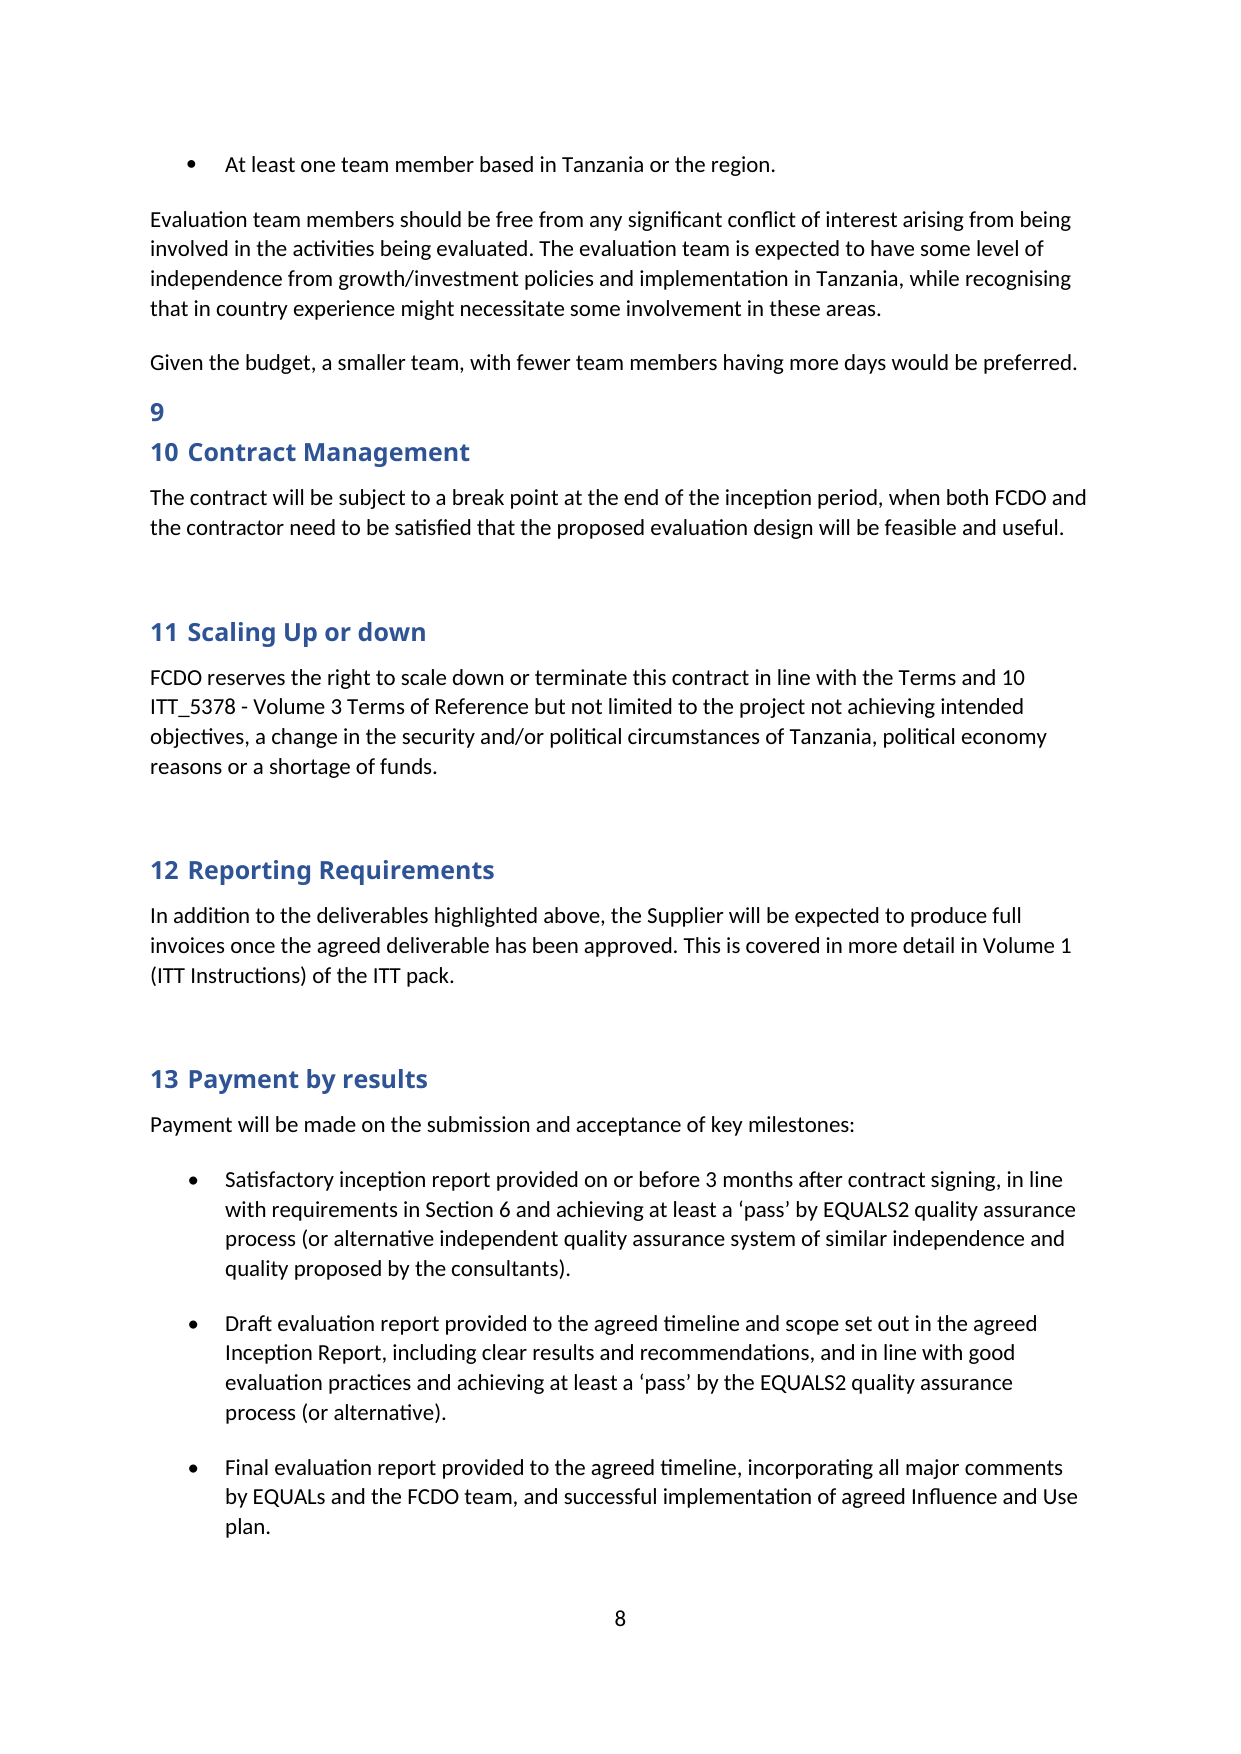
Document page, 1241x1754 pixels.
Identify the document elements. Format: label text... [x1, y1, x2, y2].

text Given the budget, a smaller team, with fewer team members having more days would be preferred. [150, 348, 1090, 376]
text FCDO reserves the right to scale down or terminate this contract in line with the Terms and 10 ITT_5378 - Volume 3 Terms of Reference but not limited to the project not achieving intended objectives, a change in the security and/or political circumstances of Tanzania, political economy reasons or a shortage of funds. [150, 663, 1090, 780]
subtitle Reporting Requirements [150, 853, 1090, 887]
list Satisfactory inception report provided on or before 3 months after contract signing, in line with requirements in Section 6 and achieving at least a ‘pass’ by EQUALS2 quality assurance process (or alternative independent quality assurance system of similar independence and quality proposed by the consultants). [187, 1165, 1090, 1282]
list Final evaluation report provided to the agreed timeline, incorporating all major comments by EQUALs and the FCDO team, and successful implementation of agreed Influence and Use plan. [187, 1453, 1090, 1540]
text Payment will be made on the submission and acceptance of key milestones: [150, 1110, 1090, 1138]
text Evaluation team members should be free from any significant conflict of interest arising from being involved in the activities being evaluated. The evaluation team is expected to have some level of independence from growth/investment policies and implementation in Tanzania, while recognising that in country experience might necessitate some involvement in these areas. [150, 205, 1090, 322]
subtitle Contract Management [150, 435, 1090, 469]
subtitle Scaling Up or down [150, 614, 1090, 648]
text The contract will be subject to a break point at the end of the inception period, when both FCDO and the contractor need to be satisfied that the proposed evaluation design will be feasible and useful. [150, 483, 1090, 541]
text In addition to the deliverables highlighted above, the Supplier will be expected to produce full invoices once the agreed deliverable has been approved. This is covered in more detail in Volume 1 (ITT Instructions) of the ITT pack. [150, 901, 1090, 989]
list Draft evaluation report provided to the agreed timeline and scope set out in the agreed Inception Report, including clear results and recommendations, and in line with good evaluation practices and achieving at least a ‘pass’ by the EQUALS2 quality assurance process (or alternative). [187, 1309, 1090, 1426]
subtitle Payment by results [150, 1062, 1090, 1096]
list At least one team member based in Tanzania or the region. [187, 150, 1090, 178]
